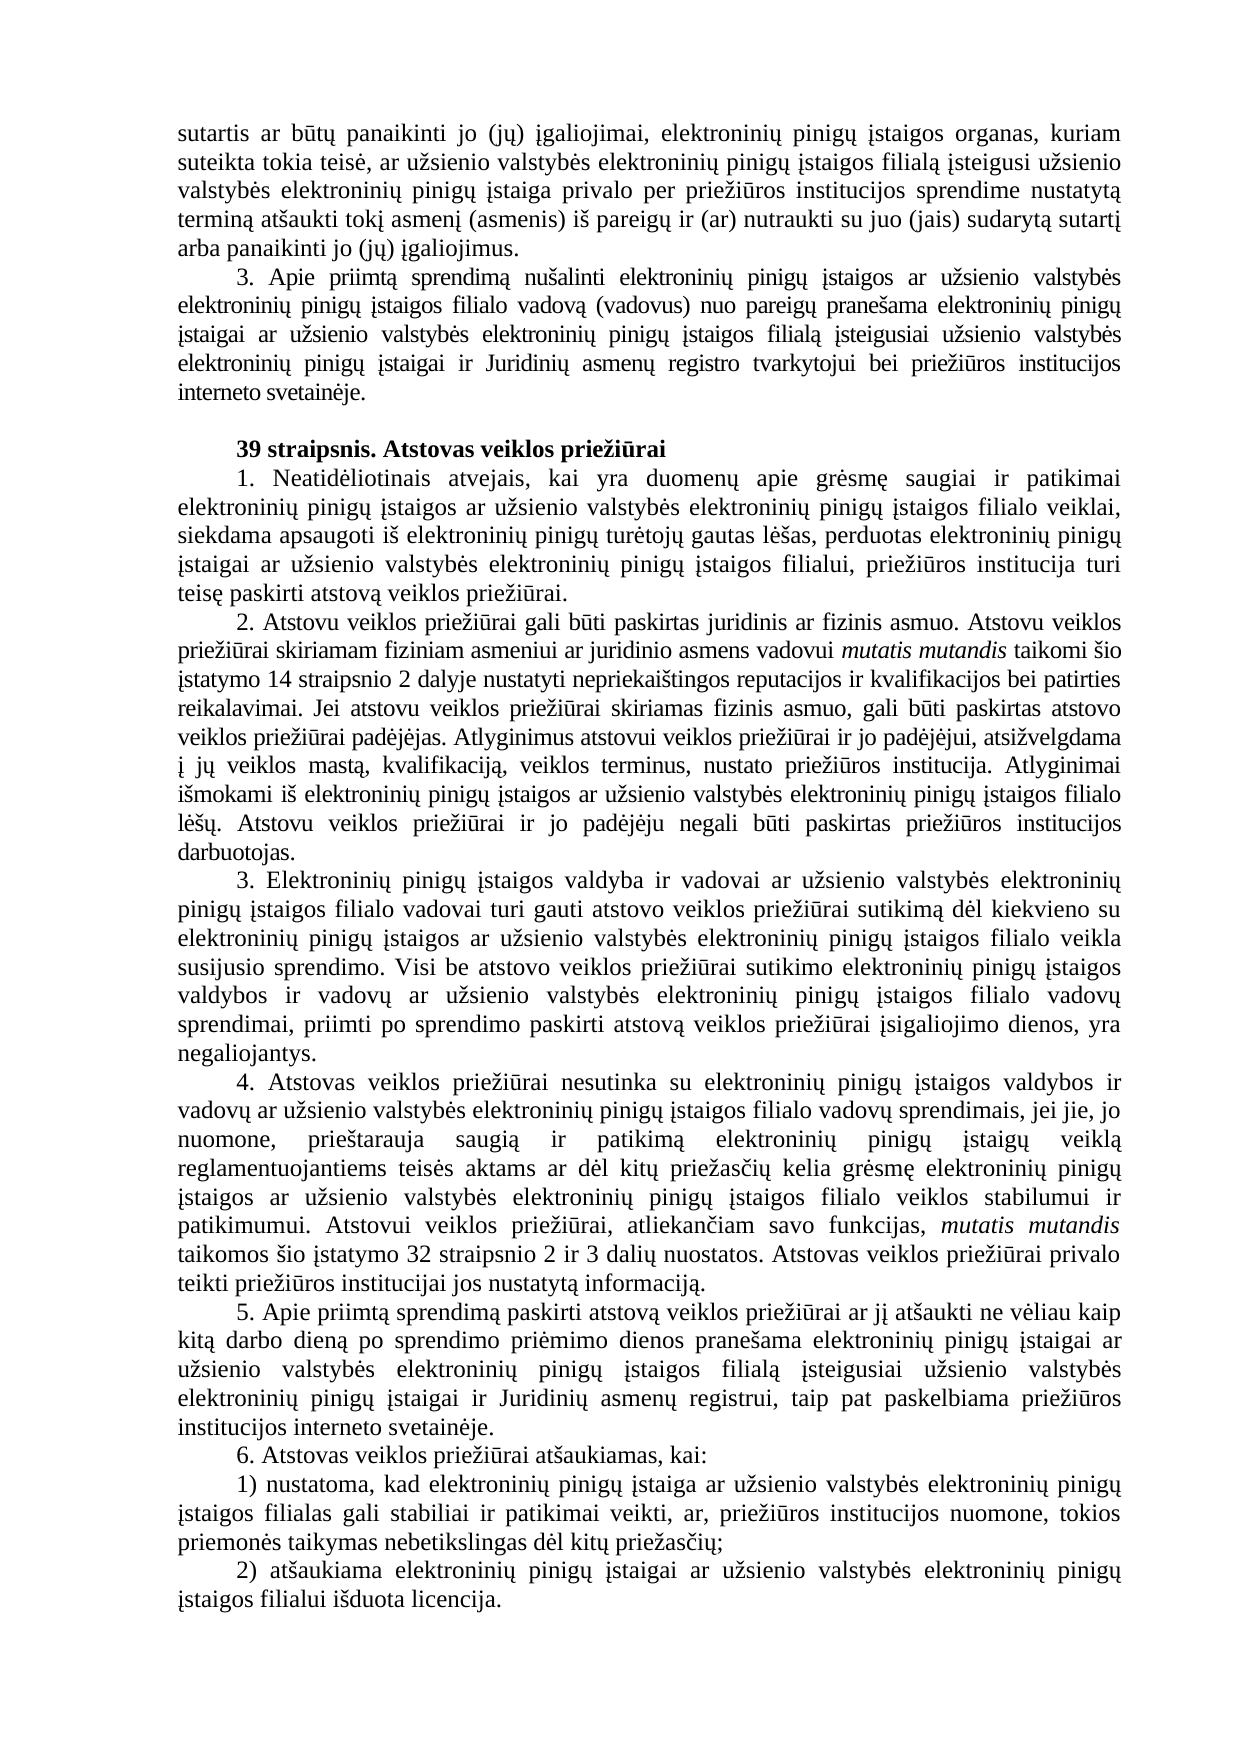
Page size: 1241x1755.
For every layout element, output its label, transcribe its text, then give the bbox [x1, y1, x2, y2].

text 1) nustatoma, kad elektroninių pinigų įstaiga ar užsienio valstybės elektroninių pinigų įstaigos filialas gali stabiliai ir patikimai veikti, ar, priežiūros institucijos nuomone, tokios priemonės taikymas nebetikslingas dėl kitų priežasčių; [177, 1469, 1122, 1556]
text sutartis ar būtų panaikinti jo (jų) įgaliojimai, elektroninių pinigų įstaigos organas, kuriam suteikta tokia teisė, ar užsienio valstybės elektroninių pinigų įstaigos filialą įsteigusi užsienio valstybės elektroninių pinigų įstaiga privalo per priežiūros institucijos sprendime nustatytą terminą atšaukti tokį asmenį (asmenis) iš pareigų ir (ar) nutraukti su juo (jais) sudarytą sutartį arba panaikinti jo (jų) įgaliojimus. [177, 118, 1122, 262]
text 1. Neatidėliotinais atvejais, kai yra duomenų apie grėsmę saugiai ir patikimai elektroninių pinigų įstaigos ar užsienio valstybės elektroninių pinigų įstaigos filialo veiklai, siekdama apsaugoti iš elektroninių pinigų turėtojų gautas lėšas, perduotas elektroninių pinigų įstaigai ar užsienio valstybės elektroninių pinigų įstaigos filialui, priežiūros institucija turi teisę paskirti atstovą veiklos priežiūrai. [177, 463, 1122, 607]
text 39 straipsnis. Atstovas veiklos priežiūrai [236, 434, 1122, 463]
text 2) atšaukiama elektroninių pinigų įstaigai ar užsienio valstybės elektroninių pinigų įstaigos filialui išduota licencija. [177, 1556, 1122, 1613]
text 3. Elektroninių pinigų įstaigos valdyba ir vadovai ar užsienio valstybės elektroninių pinigų įstaigos filialo vadovai turi gauti atstovo veiklos priežiūrai sutikimą dėl kiekvieno su elektroninių pinigų įstaigos ar užsienio valstybės elektroninių pinigų įstaigos filialo veikla susijusio sprendimo. Visi be atstovo veiklos priežiūrai sutikimo elektroninių pinigų įstaigos valdybos ir vadovų ar užsienio valstybės elektroninių pinigų įstaigos filialo vadovų sprendimai, priimti po sprendimo paskirti atstovą veiklos priežiūrai įsigaliojimo dienos, yra negaliojantys. [177, 866, 1122, 1067]
text 2. Atstovu veiklos priežiūrai gali būti paskirtas juridinis ar fizinis asmuo. Atstovu veiklos priežiūrai skiriamam fiziniam asmeniui ar juridinio asmens vadovui mutatis mutandis taikomi šio įstatymo 14 straipsnio 2 dalyje nustatyti nepriekaištingos reputacijos ir kvalifikacijos bei patirties reikalavimai. Jei atstovu veiklos priežiūrai skiriamas fizinis asmuo, gali būti paskirtas atstovo veiklos priežiūrai padėjėjas. Atlyginimus atstovui veiklos priežiūrai ir jo padėjėjui, atsižvelgdama į jų veiklos mastą, kvalifikaciją, veiklos terminus, nustato priežiūros institucija. Atlyginimai išmokami iš elektroninių pinigų įstaigos ar užsienio valstybės elektroninių pinigų įstaigos filialo lėšų. Atstovu veiklos priežiūrai ir jo padėjėju negali būti paskirtas priežiūros institucijos darbuotojas. [177, 607, 1122, 866]
text 4. Atstovas veiklos priežiūrai nesutinka su elektroninių pinigų įstaigos valdybos ir vadovų ar užsienio valstybės elektroninių pinigų įstaigos filialo vadovų sprendimais, jei jie, jo nuomone, prieštarauja saugią ir patikimą elektroninių pinigų įstaigų veiklą reglamentuojantiems teisės aktams ar dėl kitų priežasčių kelia grėsmę elektroninių pinigų įstaigos ar užsienio valstybės elektroninių pinigų įstaigos filialo veiklos stabilumui ir patikimumui. Atstovui veiklos priežiūrai, atliekančiam savo funkcijas, mutatis mutandis taikomos šio įstatymo 32 straipsnio 2 ir 3 dalių nuostatos. Atstovas veiklos priežiūrai privalo teikti priežiūros institucijai jos nustatytą informaciją. [177, 1067, 1122, 1297]
text 5. Apie priimtą sprendimą paskirti atstovą veiklos priežiūrai ar jį atšaukti ne vėliau kaip kitą darbo dieną po sprendimo priėmimo dienos pranešama elektroninių pinigų įstaigai ar užsienio valstybės elektroninių pinigų įstaigos filialą įsteigusiai užsienio valstybės elektroninių pinigų įstaigai ir Juridinių asmenų registrui, taip pat paskelbiama priežiūros institucijos interneto svetainėje. [177, 1297, 1122, 1441]
text 3. Apie priimtą sprendimą nušalinti elektroninių pinigų įstaigos ar užsienio valstybės elektroninių pinigų įstaigos filialo vadovą (vadovus) nuo pareigų pranešama elektroninių pinigų įstaigai ar užsienio valstybės elektroninių pinigų įstaigos filialą įsteigusiai užsienio valstybės elektroninių pinigų įstaigai ir Juridinių asmenų registro tvarkytojui bei priežiūros institucijos interneto svetainėje. [177, 262, 1122, 406]
text 6. Atstovas veiklos priežiūrai atšaukiamas, kai: [177, 1441, 1122, 1469]
